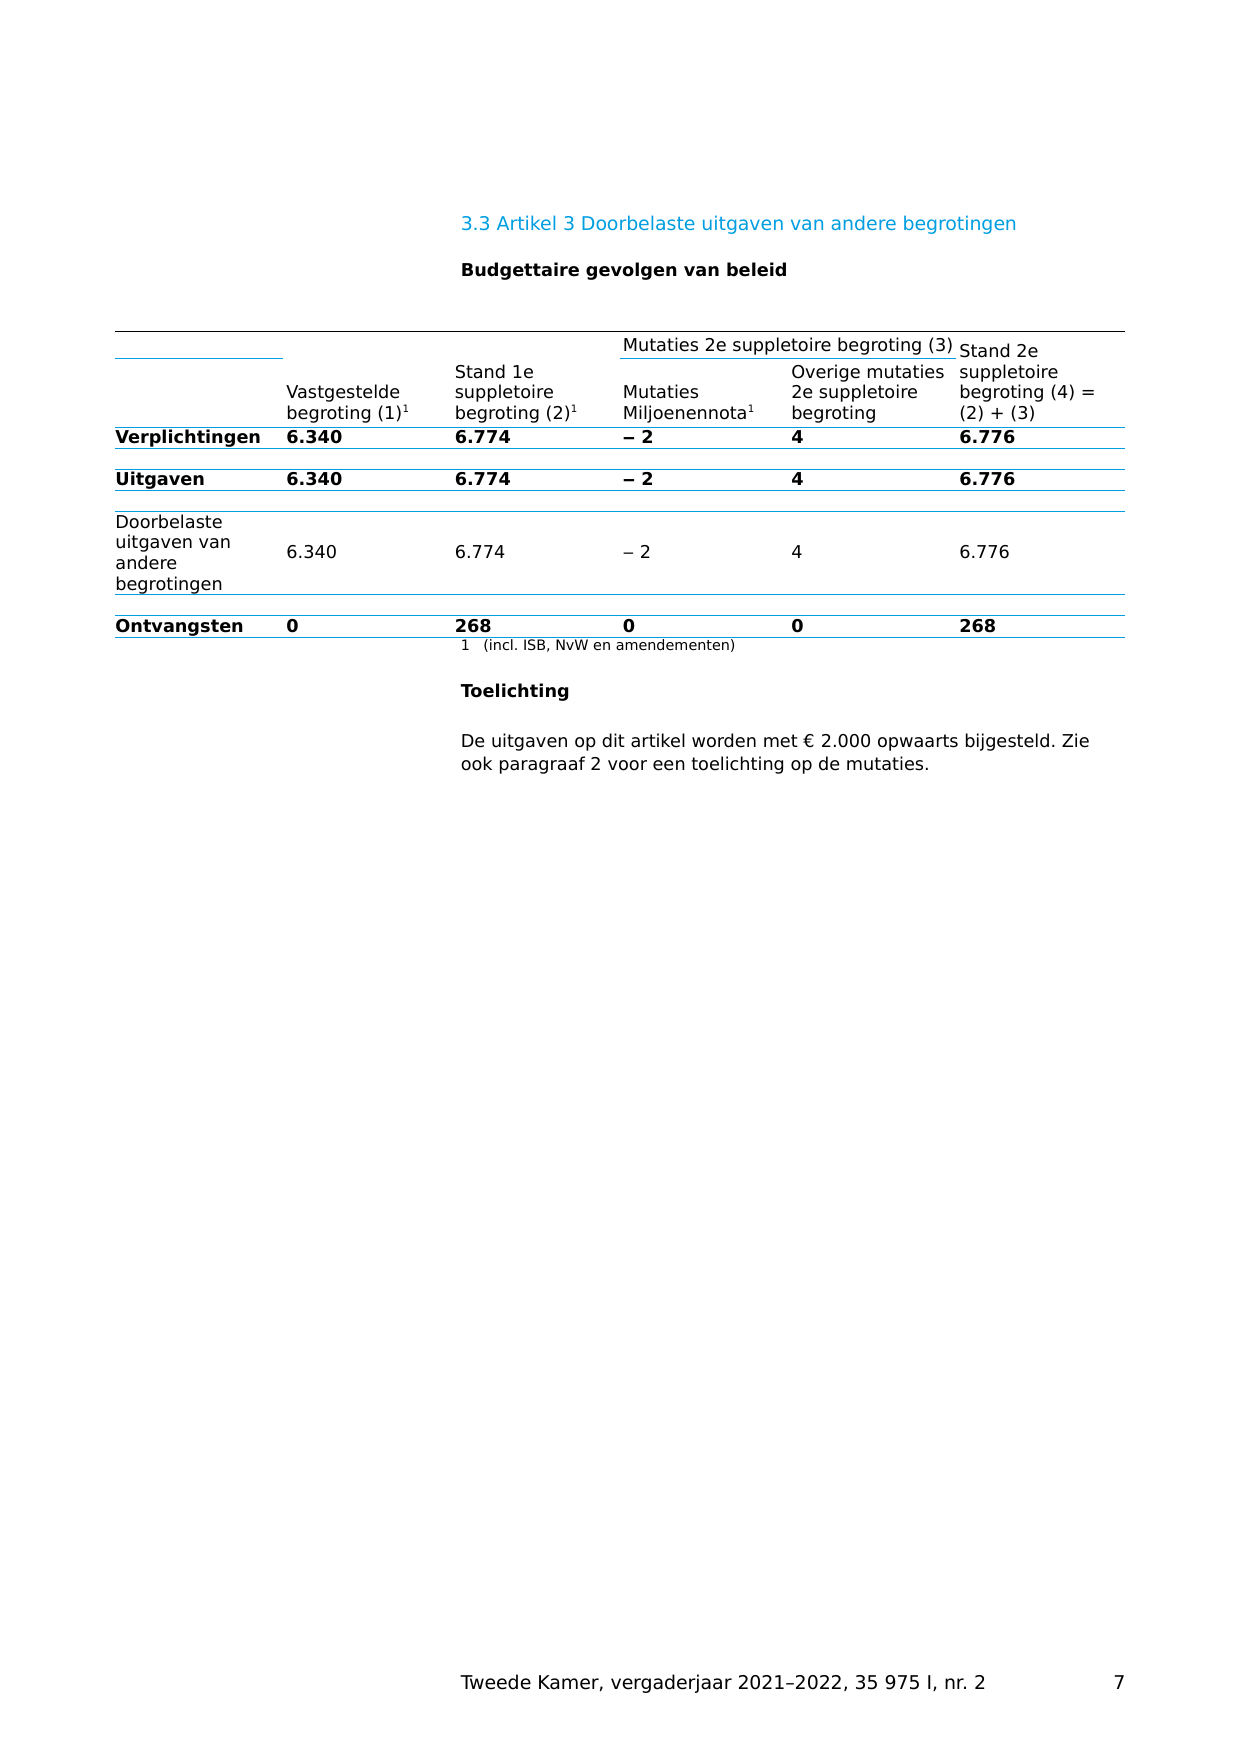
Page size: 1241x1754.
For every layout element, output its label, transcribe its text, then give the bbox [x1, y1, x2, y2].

table_cell ‒ 2 [620, 428, 788, 448]
table_cell 268 [452, 616, 620, 636]
table_cell 6.340 [283, 512, 452, 594]
table_cell [620, 595, 788, 615]
table_cell [788, 449, 956, 469]
text Toelichting [461, 679, 1125, 702]
table_cell [115, 491, 283, 511]
table_cell [283, 491, 452, 511]
table_cell [452, 449, 620, 469]
table_cell [788, 595, 956, 615]
table_cell [283, 595, 452, 615]
table_cell ‒ 2 [620, 512, 788, 594]
table_cell 6.774 [452, 512, 620, 594]
table_cell Ontvangsten [115, 616, 283, 636]
table_cell Mutaties 2e suppletoire begroting (3) [620, 332, 956, 358]
table_cell Doorbelaste uitgaven van andere begrotingen [115, 512, 283, 594]
table_cell [788, 491, 956, 511]
table_cell Overige mutaties 2e suppletoire begroting [788, 359, 956, 426]
table_cell Stand 1e suppletoire begroting (2)1 [452, 332, 620, 426]
table_cell [452, 595, 620, 615]
table_cell 6.776 [956, 428, 1125, 448]
table_cell [452, 491, 620, 511]
table_cell 6.774 [452, 428, 620, 448]
text De uitgaven op dit artikel worden met € 2.000 opwaarts bijgesteld. Zie ook paragraaf 2 voor een toelichting op de mutaties. [461, 729, 1125, 774]
title 3.3 Artikel 3 Doorbelaste uitgaven van andere begrotingen [461, 213, 1125, 235]
table_cell 0 [788, 616, 956, 636]
table_header Tabel 5 Budgettaire gevolgen van beleid artikel 3 Doorbelaste uitgaven van andere begrotingen (bedragen x € 1.000) [115, 283, 1125, 331]
table_cell Uitgaven [115, 470, 283, 490]
table_cell Vastgestelde begroting (1)1 [283, 332, 452, 426]
table_cell [115, 449, 283, 469]
table_cell 0 [283, 616, 452, 636]
table_cell [956, 595, 1125, 615]
table_cell Stand 2e suppletoire begroting (4) = (2) + (3) [956, 332, 1125, 426]
table_cell [956, 491, 1125, 511]
table_cell 0 [620, 616, 788, 636]
table_cell 6.340 [283, 470, 452, 490]
table_cell 6.776 [956, 512, 1125, 594]
table_cell [620, 449, 788, 469]
list (incl. ISB, NvW en amendementen) [461, 638, 1125, 654]
table_cell [283, 449, 452, 469]
table_cell ‒ 2 [620, 470, 788, 490]
table_cell [620, 491, 788, 511]
table_cell 4 [788, 512, 956, 594]
table_cell [115, 595, 283, 615]
table_cell 6.776 [956, 470, 1125, 490]
table_cell Verplichtingen [115, 428, 283, 448]
table_cell 6.774 [452, 470, 620, 490]
table_cell [115, 332, 283, 358]
table_cell 6.340 [283, 428, 452, 448]
table_cell [956, 449, 1125, 469]
text Budgettaire gevolgen van beleid [461, 258, 1125, 281]
table_cell 268 [956, 616, 1125, 636]
table_cell Mutaties Miljoenennota1 [620, 359, 788, 426]
table_cell 4 [788, 470, 956, 490]
table_cell 4 [788, 428, 956, 448]
table_cell [115, 359, 283, 426]
